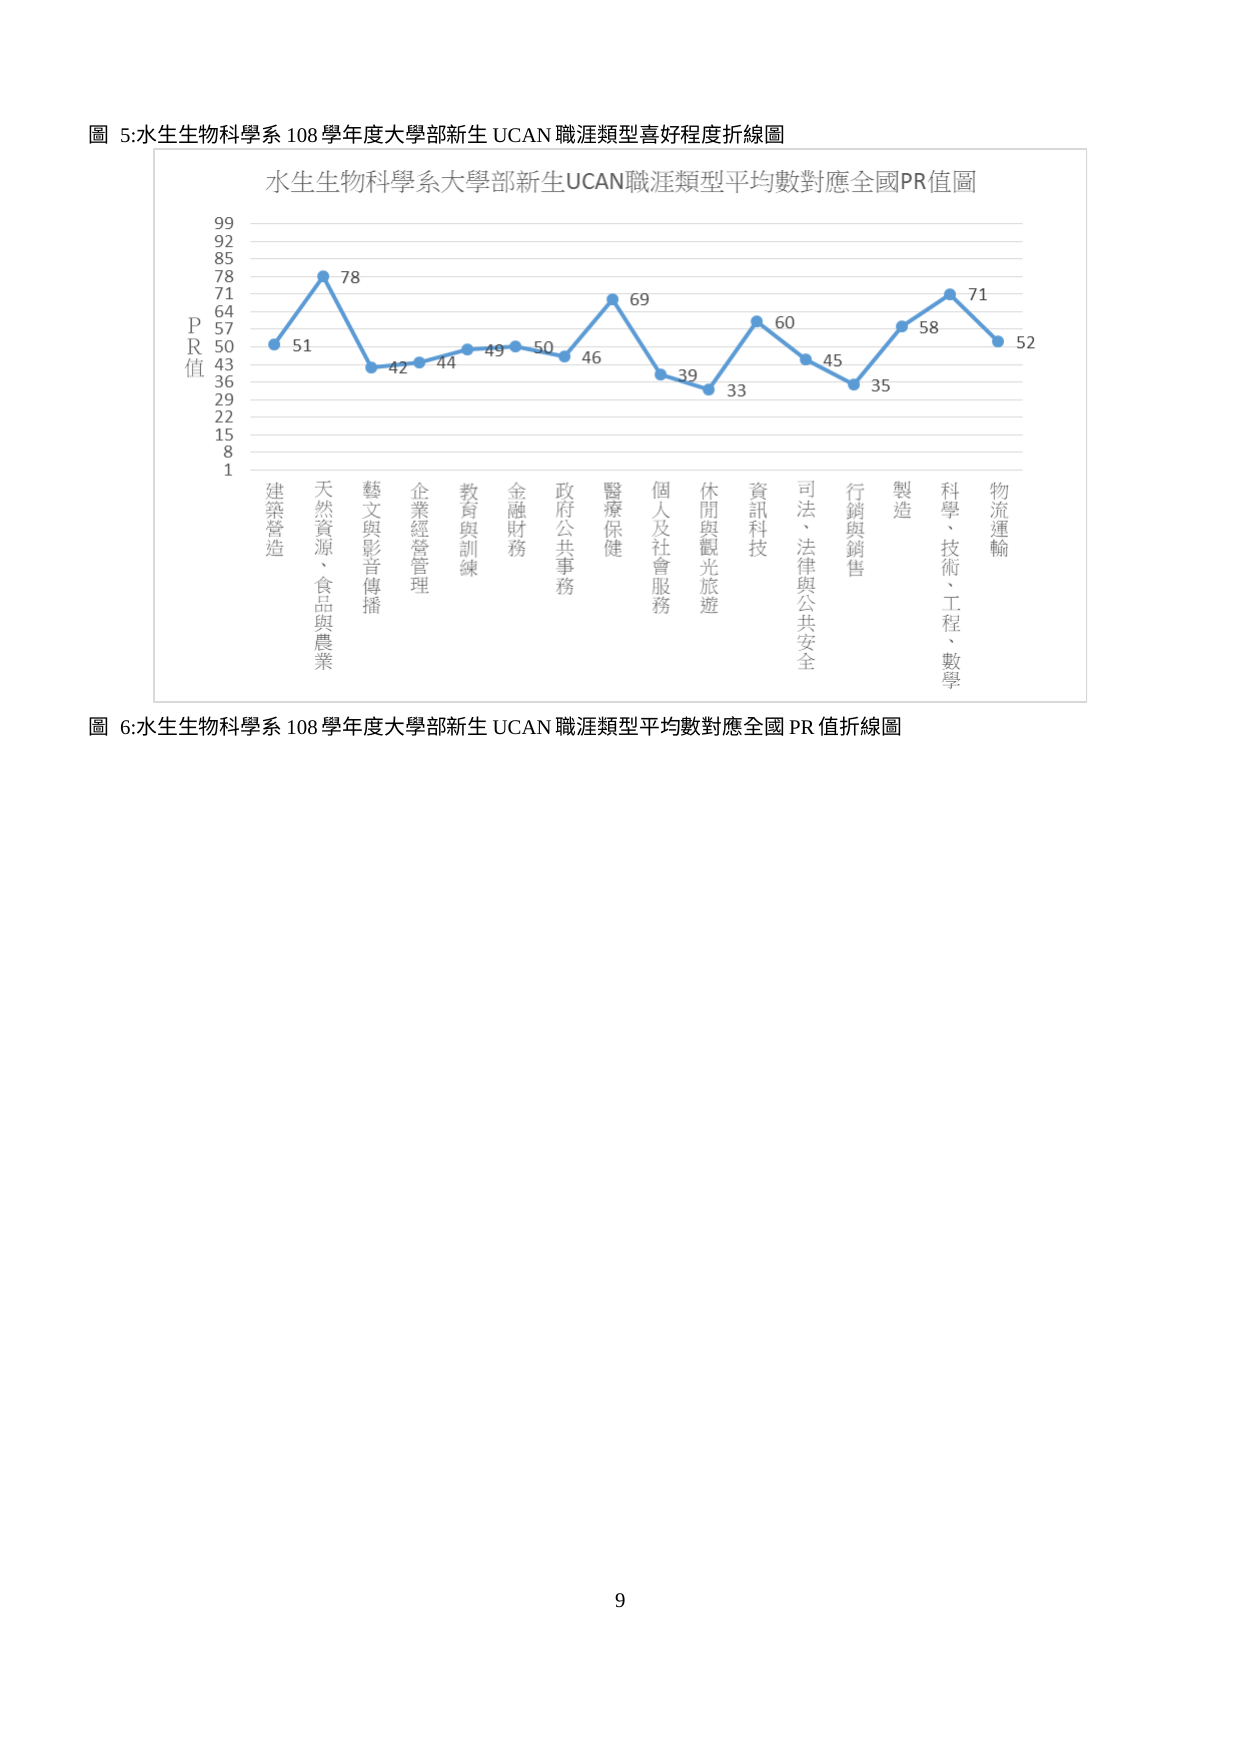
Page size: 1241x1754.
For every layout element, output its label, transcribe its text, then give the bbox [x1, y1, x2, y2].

text 圖 5:水生生物科學系108學年度大學部新生UCAN職涯類型喜好程度折線圖 [89, 118, 1152, 148]
text 圖 6:水生生物科學系108學年度大學部新生UCAN職涯類型平均數對應全國PR值折線圖 [89, 710, 1152, 740]
